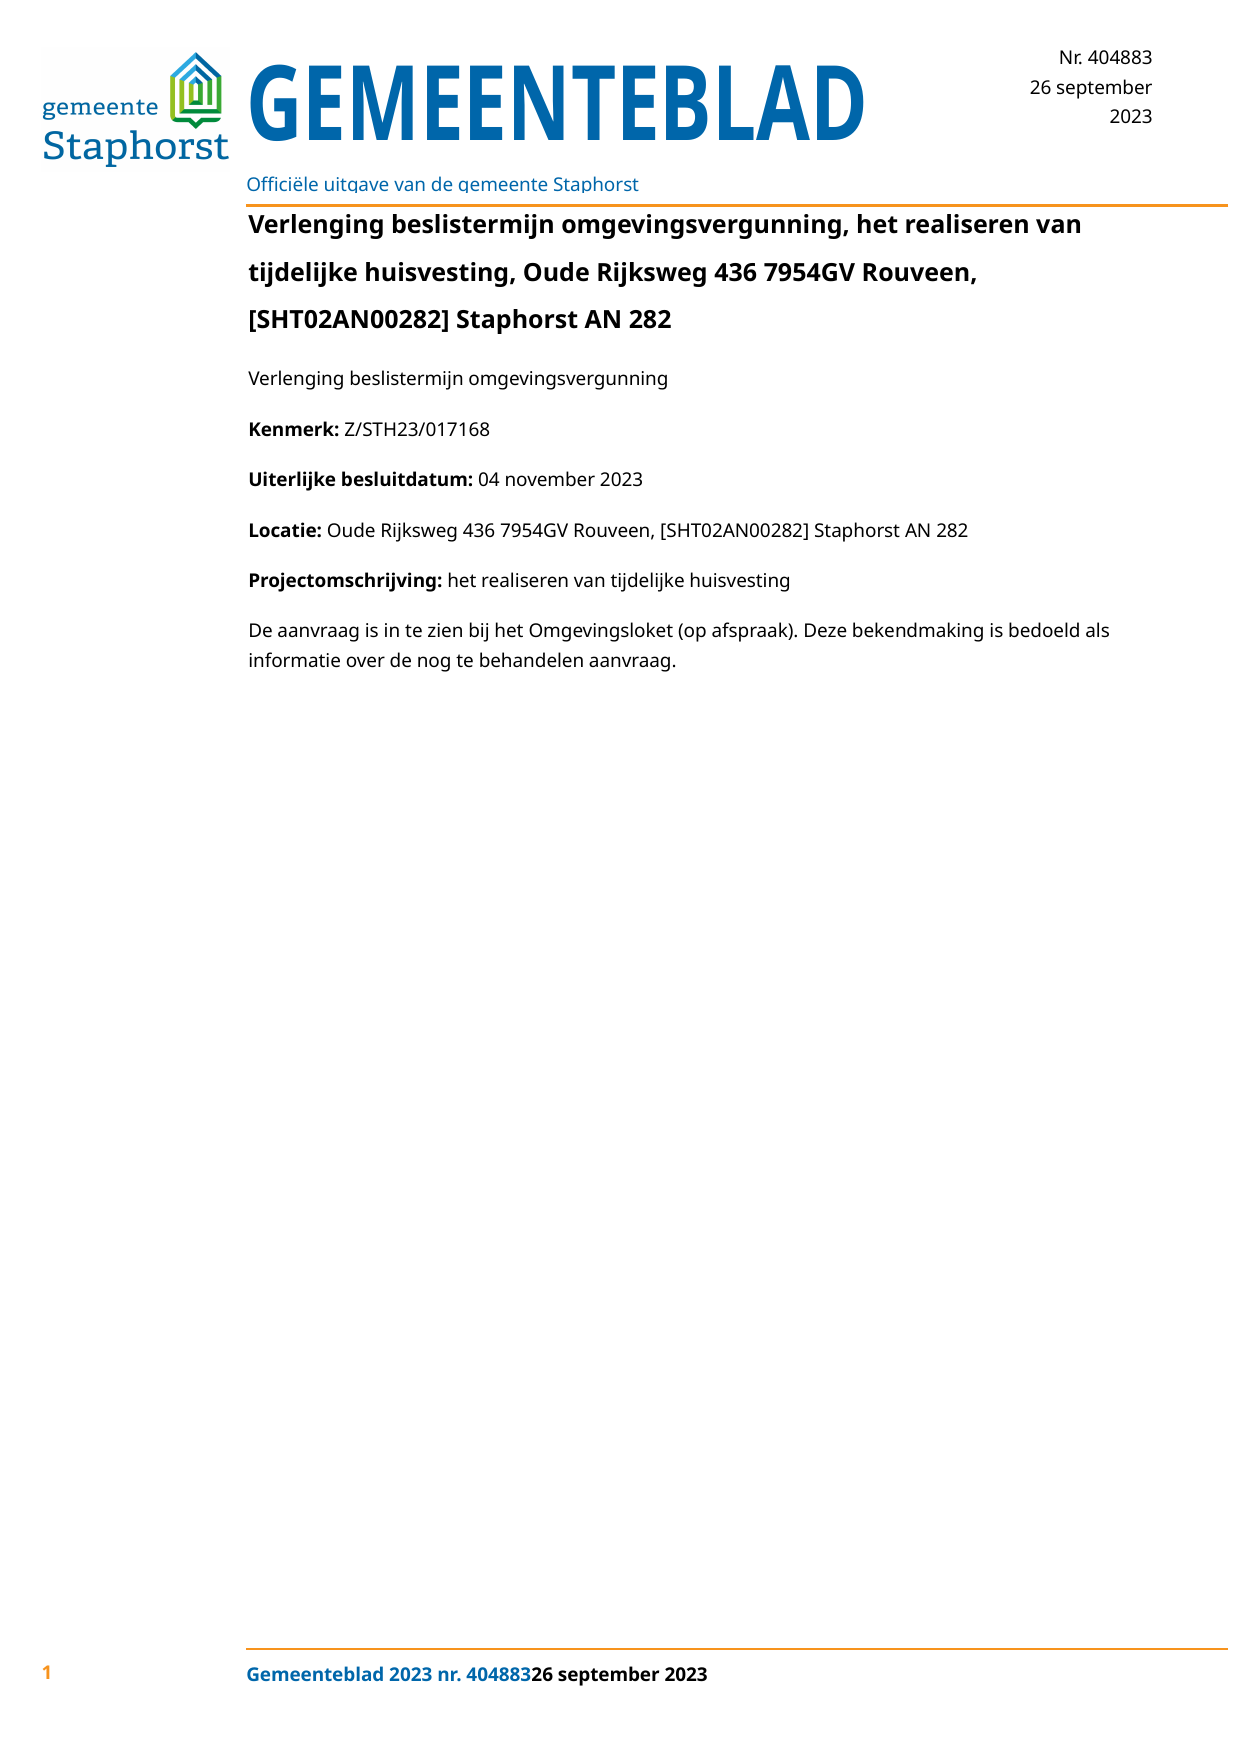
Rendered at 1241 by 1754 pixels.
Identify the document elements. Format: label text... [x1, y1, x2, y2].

text Kenmerk: Z/STH23/017168 [248, 416, 1152, 442]
text De aanvraag is in te zien bij het Omgevingsloket (op afspraak). Deze bekendmaking is bedoeld als informatie over de nog te behandelen aanvraag. [248, 618, 1152, 673]
text Locatie: Oude Rijksweg 436 7954GV Rouveen, [SHT02AN00282] Staphorst AN 282 [248, 517, 1152, 542]
text Verlenging beslistermijn omgevingsvergunning [248, 366, 1152, 391]
text Verlenging beslistermijn omgevingsvergunning, het realiseren van tijdelijke huisvesting, Oude Rijksweg 436 7954GV Rouveen, [SHT02AN00282] Staphorst AN 282 [248, 207, 1152, 336]
text Projectomschrijving: het realiseren van tijdelijke huisvesting [248, 567, 1152, 593]
picture [41, 47, 231, 172]
text Uiterlijke besluitdatum: 04 november 2023 [248, 466, 1152, 492]
